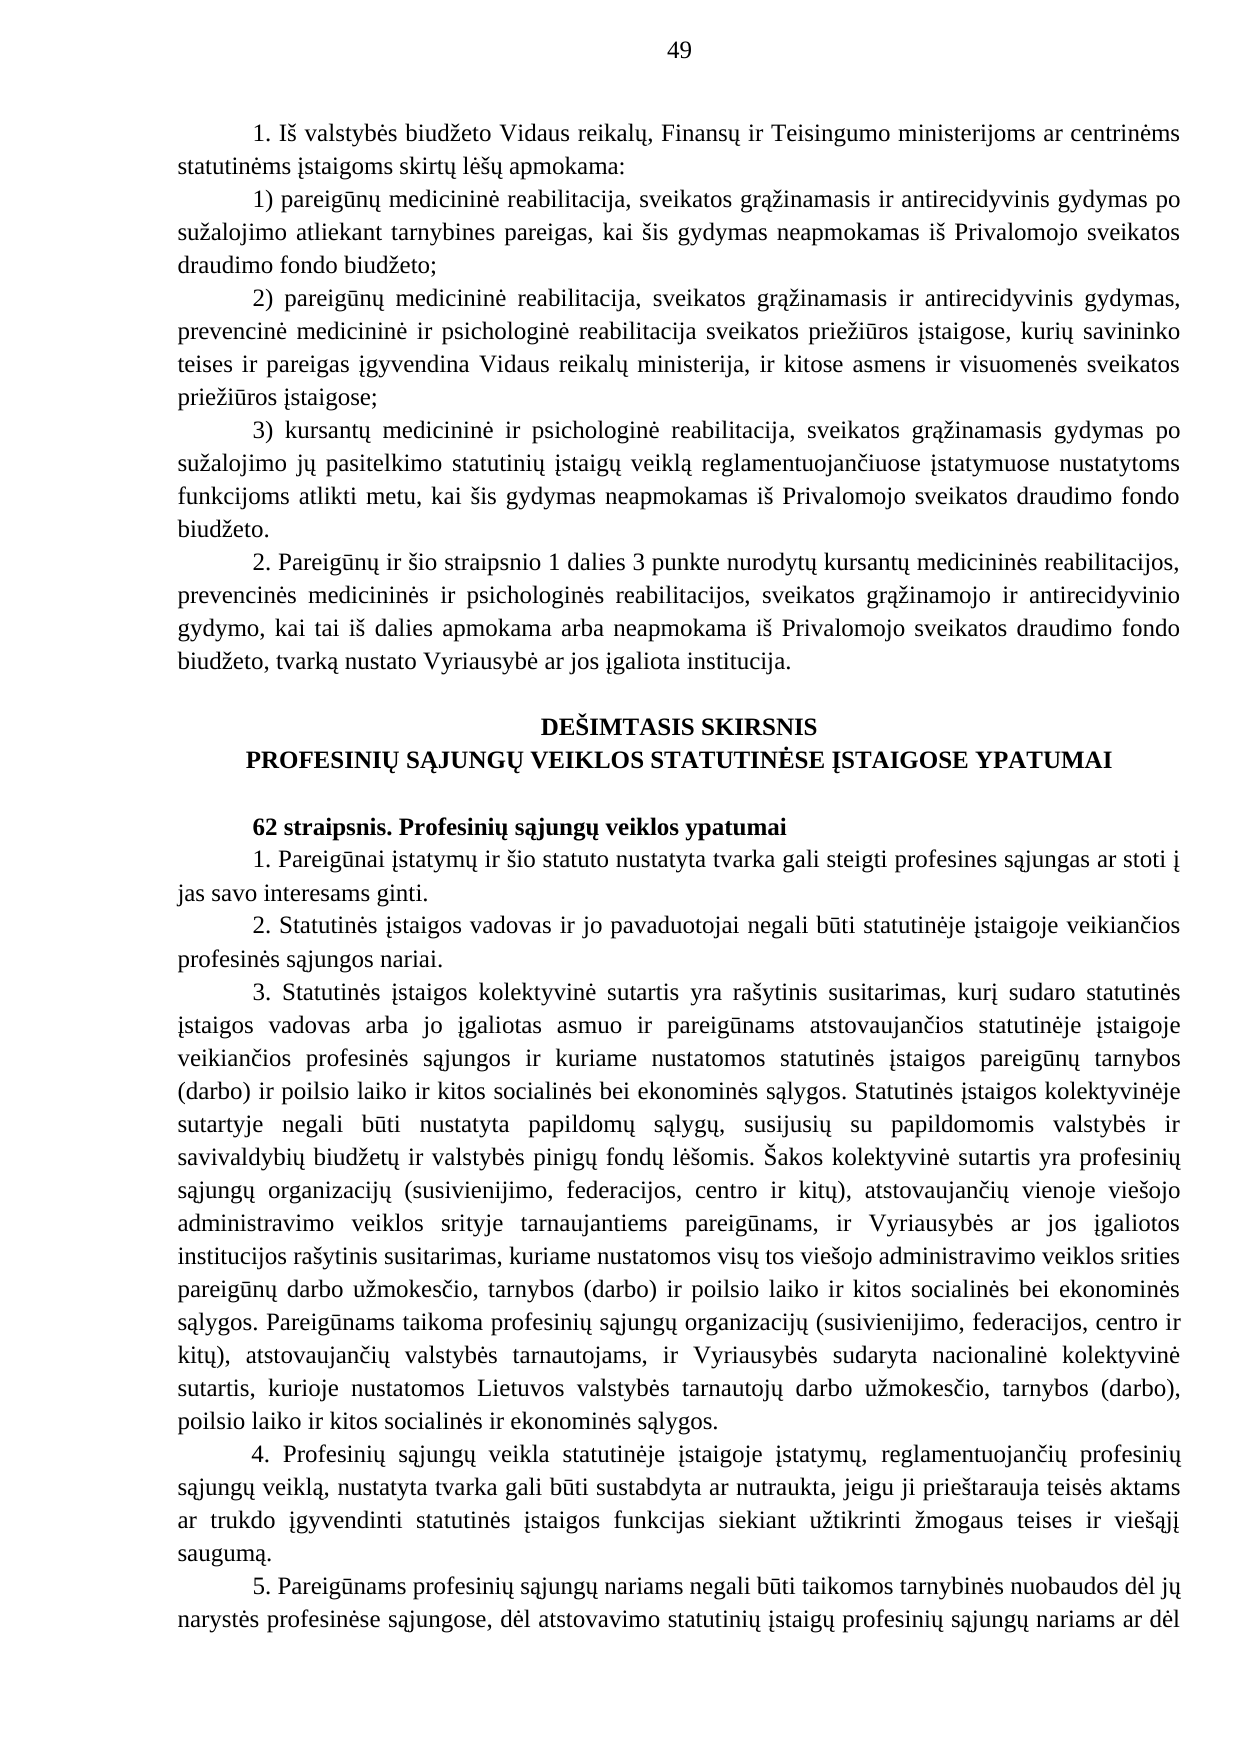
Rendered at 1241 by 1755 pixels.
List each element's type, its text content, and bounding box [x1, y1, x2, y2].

text 3. Statutinės įstaigos kolektyvinė sutartis yra rašytinis susitarimas, kurį sudaro statutinės įstaigos vadovas arba jo įgaliotas asmuo ir pareigūnams atstovaujančios statutinėje įstaigoje veikiančios profesinės sąjungos ir kuriame nustatomos statutinės įstaigos pareigūnų tarnybos (darbo) ir poilsio laiko ir kitos socialinės bei ekonominės sąlygos. Statutinės įstaigos kolektyvinėje sutartyje negali būti nustatyta papildomų sąlygų, susijusių su papildomomis valstybės ir savivaldybių biudžetų ir valstybės pinigų fondų lėšomis. Šakos kolektyvinė sutartis yra profesinių sąjungų organizacijų (susivienijimo, federacijos, centro ir kitų), atstovaujančių vienoje viešojo administravimo veiklos srityje tarnaujantiems pareigūnams, ir Vyriausybės ar jos įgaliotos institucijos rašytinis susitarimas, kuriame nustatomos visų tos viešojo administravimo veiklos srities pareigūnų darbo užmokesčio, tarnybos (darbo) ir poilsio laiko ir kitos socialinės bei ekonominės sąlygos. Pareigūnams taikoma profesinių sąjungų organizacijų (susivienijimo, federacijos, centro ir kitų), atstovaujančių valstybės tarnautojams, ir Vyriausybės sudaryta nacionalinė kolektyvinė sutartis, kurioje nustatomos Lietuvos valstybės tarnautojų darbo užmokesčio, tarnybos (darbo), poilsio laiko ir kitos socialinės ir ekonominės sąlygos. [177, 977, 1181, 1435]
text 5. Pareigūnams profesinių sąjungų nariams negali būti taikomos tarnybinės nuobaudos dėl jų narystės profesinėse sąjungose, dėl atstovavimo statutinių įstaigų profesinių sąjungų nariams ar dėl [177, 1571, 1181, 1633]
text 2) pareigūnų medicininė reabilitacija, sveikatos grąžinamasis ir antirecidyvinis gydymas, prevencinė medicininė ir psichologinė reabilitacija sveikatos priežiūros įstaigose, kurių savininko teises ir pareigas įgyvendina Vidaus reikalų ministerija, ir kitose asmens ir visuomenės sveikatos priežiūros įstaigose; [177, 283, 1181, 411]
text 62 straipsnis. Profesinių sąjungų veiklos ypatumai [177, 812, 1181, 840]
text 4. Profesinių sąjungų veikla statutinėje įstaigoje įstatymų, reglamentuojančių profesinių sąjungų veiklą, nustatyta tvarka gali būti sustabdyta ar nutraukta, jeigu ji prieštarauja teisės aktams ar trukdo įgyvendinti statutinės įstaigos funkcijas siekiant užtikrinti žmogaus teises ir viešąjį saugumą. [177, 1439, 1181, 1567]
text DEŠIMTASIS SKIRSNIS [177, 712, 1181, 741]
text PROFESINIŲ SĄJUNGŲ VEIKLOS STATUTINĖSE ĮSTAIGOSE YPATUMAI [177, 746, 1181, 774]
text 1. Pareigūnai įstatymų ir šio statuto nustatyta tvarka gali steigti profesines sąjungas ar stoti į jas savo interesams ginti. [177, 844, 1181, 906]
text 3) kursantų medicininė ir psichologinė reabilitacija, sveikatos grąžinamasis gydymas po sužalojimo jų pasitelkimo statutinių įstaigų veiklą reglamentuojančiuose įstatymuose nustatytoms funkcijoms atlikti metu, kai šis gydymas neapmokamas iš Privalomojo sveikatos draudimo fondo biudžeto. [177, 415, 1181, 543]
text 1) pareigūnų medicininė reabilitacija, sveikatos grąžinamasis ir antirecidyvinis gydymas po sužalojimo atliekant tarnybines pareigas, kai šis gydymas neapmokamas iš Privalomojo sveikatos draudimo fondo biudžeto; [177, 184, 1181, 279]
text 2. Statutinės įstaigos vadovas ir jo pavaduotojai negali būti statutinėje įstaigoje veikiančios profesinės sąjungos nariai. [177, 911, 1181, 972]
text 1. Iš valstybės biudžeto Vidaus reikalų, Finansų ir Teisingumo ministerijoms ar centrinėms statutinėms įstaigoms skirtų lėšų apmokama: [177, 118, 1181, 180]
text 2. Pareigūnų ir šio straipsnio 1 dalies 3 punkte nurodytų kursantų medicininės reabilitacijos, prevencinės medicininės ir psichologinės reabilitacijos, sveikatos grąžinamojo ir antirecidyvinio gydymo, kai tai iš dalies apmokama arba neapmokama iš Privalomojo sveikatos draudimo fondo biudžeto, tvarką nustato Vyriausybė ar jos įgaliota institucija. [177, 547, 1181, 675]
